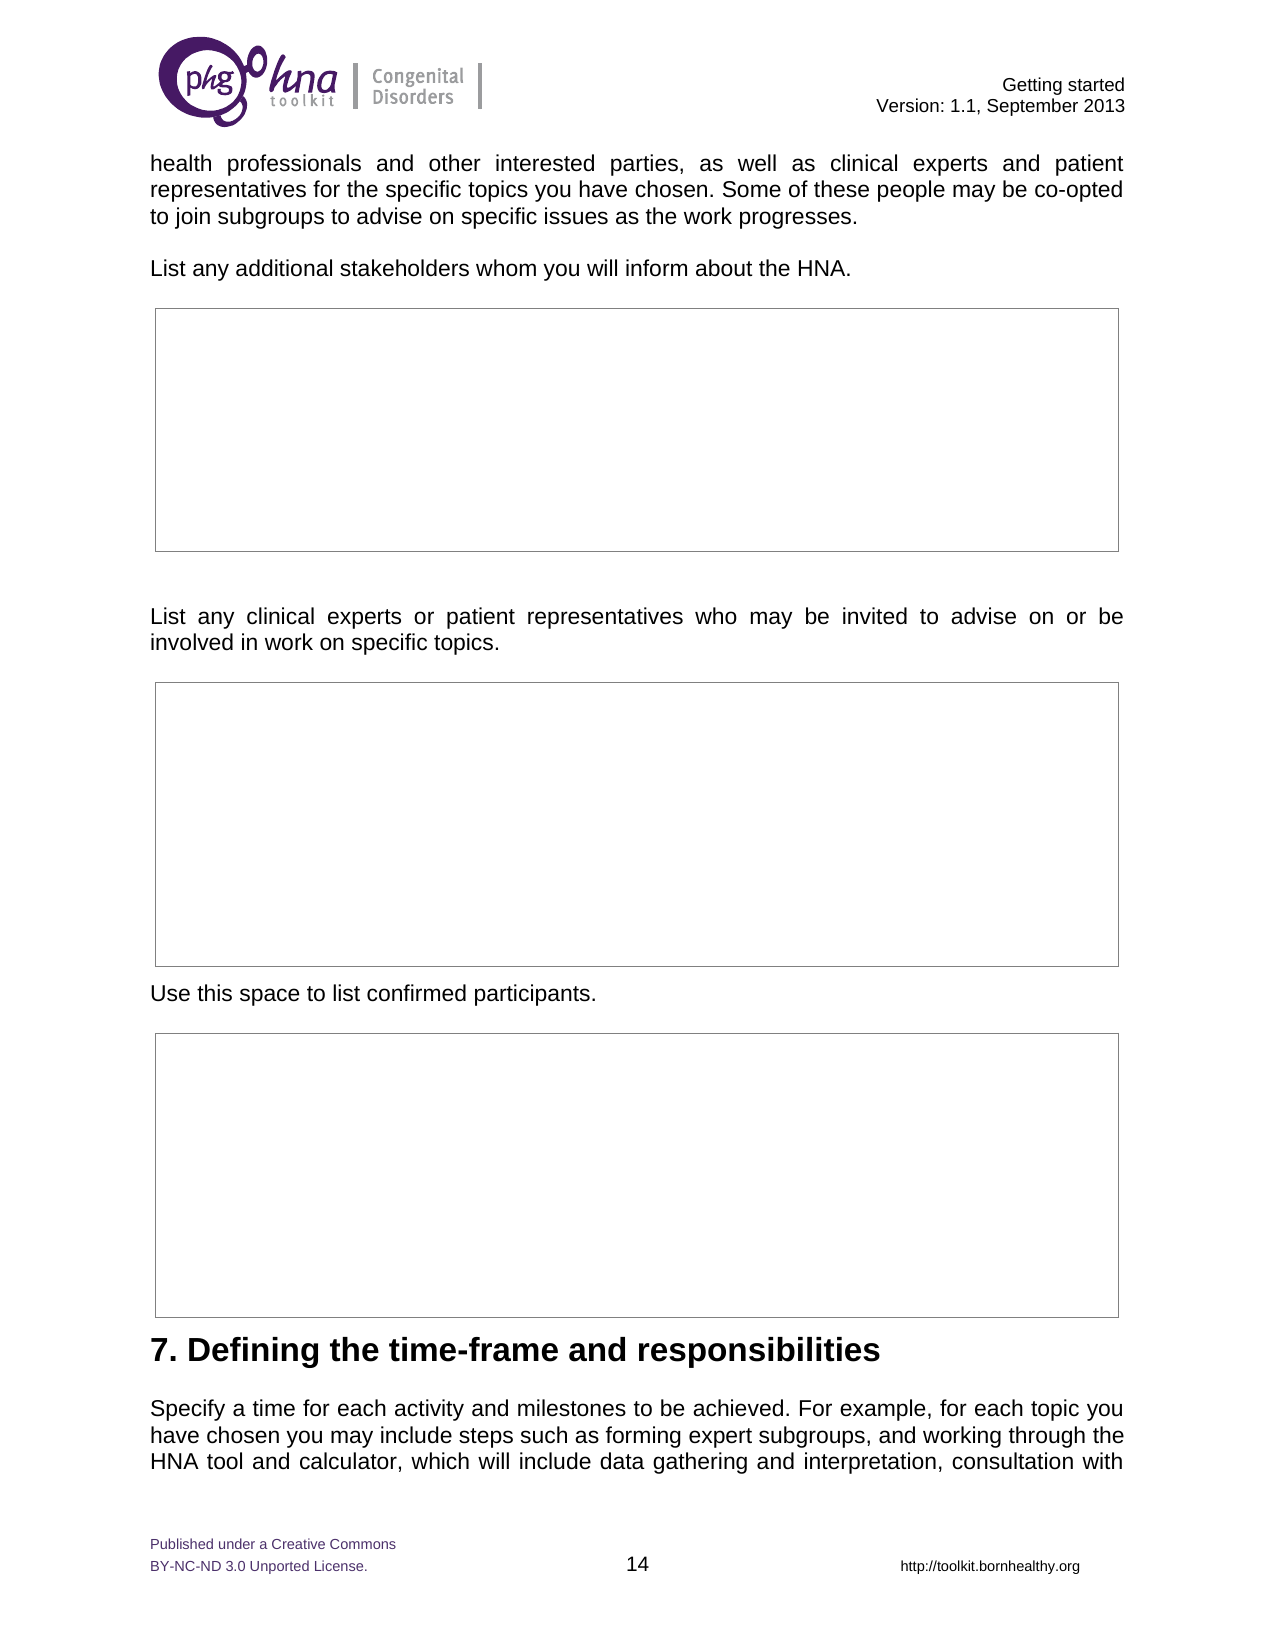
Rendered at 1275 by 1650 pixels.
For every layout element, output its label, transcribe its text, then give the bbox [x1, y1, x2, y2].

subtitle Use this space to list confirmed participants. [150, 980, 1125, 1006]
subtitle 7. Defining the time-frame and responsibilities [150, 1330, 1125, 1369]
text health professionals and other interested parties, as well as clinical experts and patient representatives for the specific topics you have chosen. Some of these people may be co-opted to join subgroups to advise on specific issues as the work progresses. [150, 150, 1125, 229]
text List any additional stakeholders whom you will inform about the HNA. [150, 255, 1125, 282]
text List any clinical experts or patient representatives who may be invited to advise on or be involved in work on specific topics. [150, 603, 1125, 656]
subtitle Specify a time for each activity and milestones to be achieved. For example, for each topic you have chosen you may include steps such as forming expert subgroups, and working through the HNA tool and calculator, which will include data gathering and interpretation, consultation with [150, 1395, 1125, 1474]
